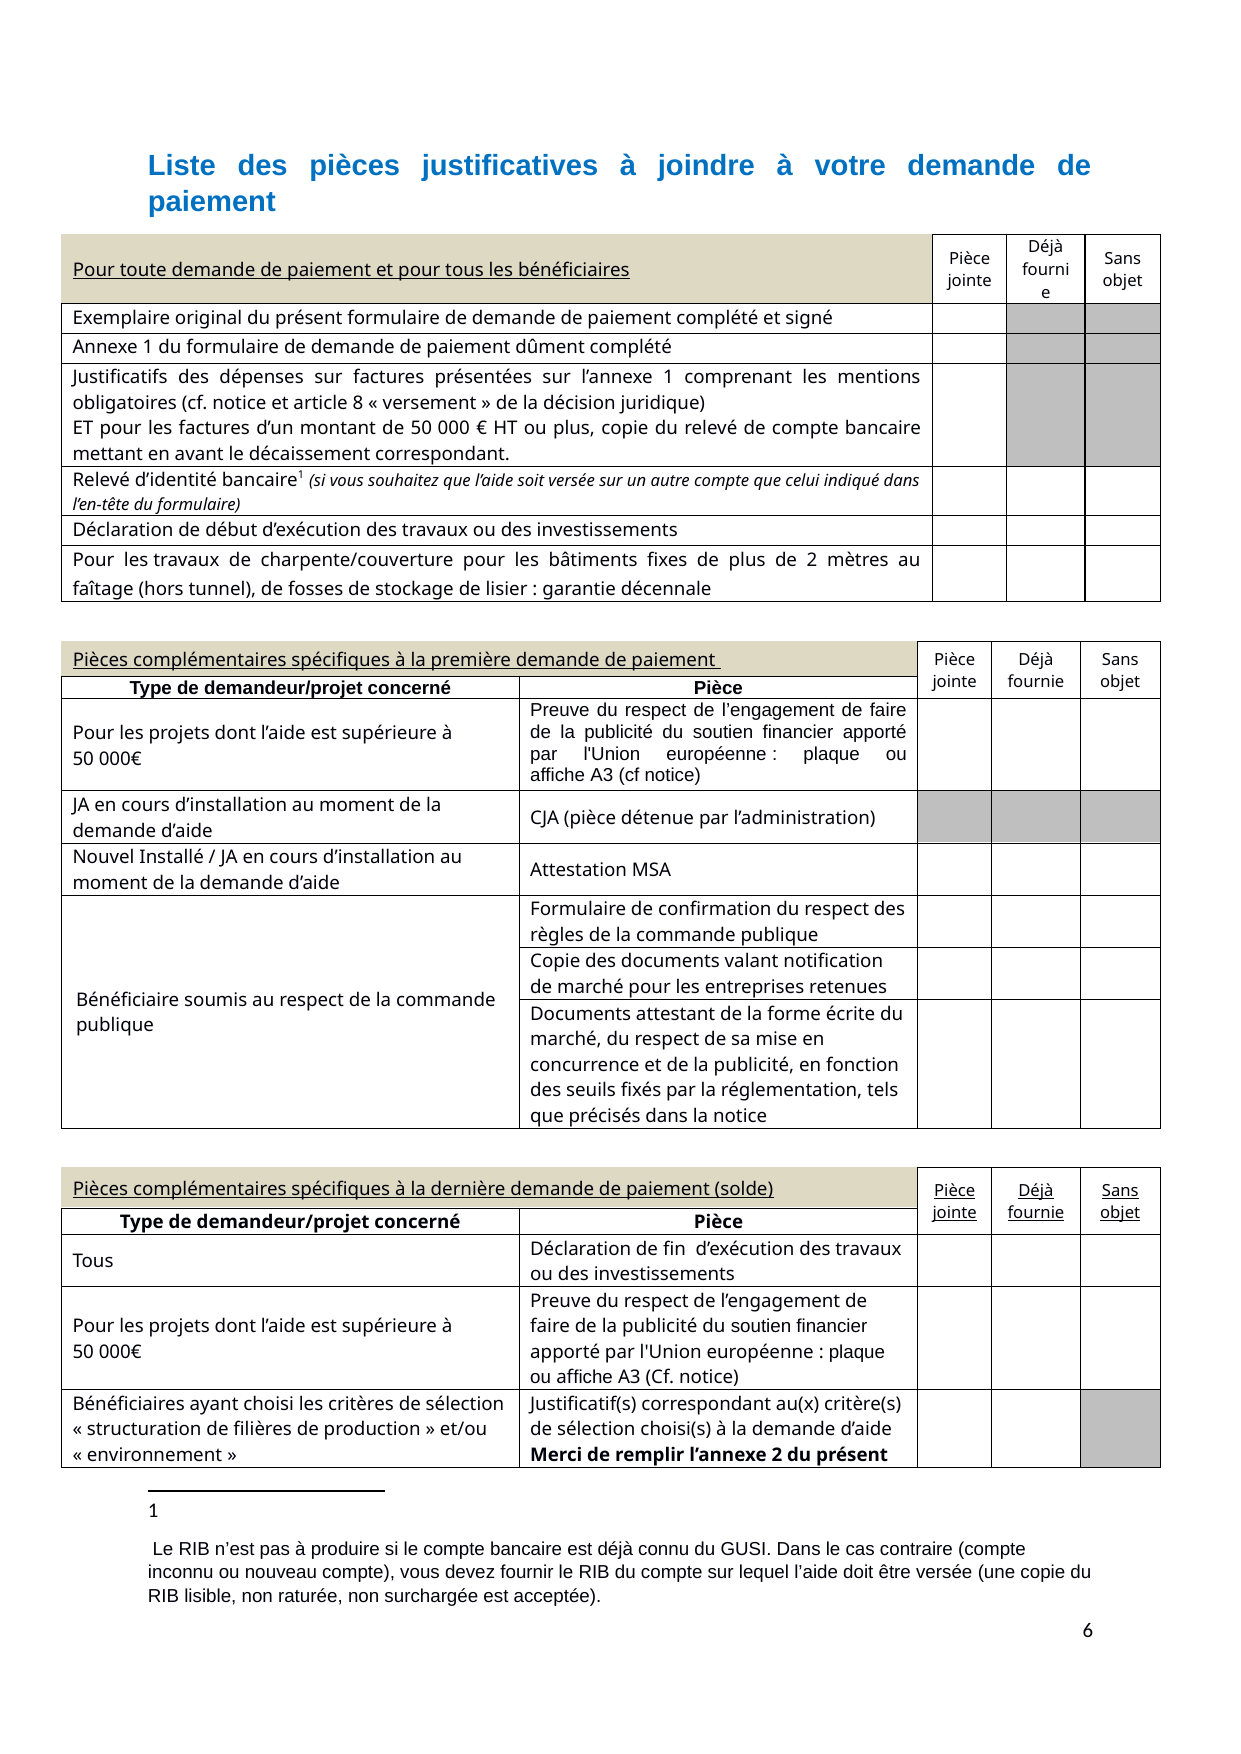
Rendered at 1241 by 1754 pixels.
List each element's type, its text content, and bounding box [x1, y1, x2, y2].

table_cell [1086, 364, 1160, 466]
table_cell [1007, 364, 1084, 466]
table_cell [992, 1235, 1080, 1286]
table_cell Type de demandeur/projet concerné [62, 677, 519, 698]
table_header Sans objet [1081, 1168, 1160, 1234]
table_cell [1081, 791, 1160, 842]
table_cell Nouvel Installé / JA en cours d’installation au moment de la demande d’aide [62, 844, 519, 894]
table_cell Bénéficiaires ayant choisi les critères de sélection « structuration de filières de production » et/ou « environnement » [62, 1390, 519, 1467]
table_cell Annexe 1 du formulaire de demande de paiement dûment complété [62, 334, 932, 363]
table_cell [1086, 516, 1160, 545]
table_cell [1081, 896, 1160, 947]
table_header Pour toute demande de paiement et pour tous les bénéficiaires [61, 234, 932, 303]
table_cell [1007, 334, 1084, 363]
table_cell [918, 948, 991, 999]
table_cell Pour les projets dont l’aide est supérieure à 50 000€ [62, 699, 519, 790]
table_cell Relevé d’identité bancaire (si vous souhaitez que l’aide soit versée sur un autre compte que celui indiqué dans l’en-tête du formulaire) [62, 467, 932, 515]
table_cell [933, 304, 1006, 333]
table_cell Pièce [520, 1209, 917, 1234]
table_header Pièces complémentaires spécifiques à la dernière demande de paiement (solde) [61, 1167, 917, 1207]
table_cell Preuve du respect de l’engagement de faire de la publicité du soutien financier apporté par l'Union européenne : plaque ou affiche A3 (cf notice) [520, 699, 917, 790]
table_cell Formulaire de confirmation du respect des règles de la commande publique [520, 896, 917, 947]
table_cell [1081, 1235, 1160, 1286]
table_cell [1086, 467, 1160, 515]
table_cell JA en cours d’installation au moment de la demande d’aide [62, 791, 519, 842]
table_cell [992, 791, 1080, 842]
table_cell [933, 364, 1006, 466]
table_header Pièces complémentaires spécifiques à la première demande de paiement [61, 641, 917, 676]
table_header Pièce jointe [918, 642, 991, 698]
text Liste des pièces justificatives à joindre à votre demande de paiement [148, 148, 1093, 218]
table_cell [933, 334, 1006, 363]
table_cell [1007, 516, 1084, 545]
table_cell [1007, 546, 1084, 601]
table_cell [1086, 546, 1160, 601]
table_cell [1081, 844, 1160, 894]
table_header Pièce jointe [918, 1168, 991, 1234]
table_cell [992, 1000, 1080, 1127]
table_cell [1086, 334, 1160, 363]
table_cell [918, 1000, 991, 1127]
table_header Déjà fournie [992, 1168, 1080, 1234]
table_cell Documents attestant de la forme écrite du marché, du respect de sa mise en concurrence et de la publicité, en fonction des seuils fixés par la réglementation, tels que précisés dans la notice [520, 1000, 917, 1127]
table_cell Copie des documents valant notification de marché pour les entreprises retenues [520, 948, 917, 999]
table_cell [992, 844, 1080, 894]
table_cell [918, 1390, 991, 1467]
table_cell Attestation MSA [520, 844, 917, 894]
table_cell Justificatifs des dépenses sur factures présentées sur l’annexe 1 comprenant les mentions obligatoires (cf. notice et article 8 « versement » de la décision juridique) ET pour les factures d’un montant de 50 000 € HT ou plus, copie du relevé de compte bancaire mettant en avant le décaissement correspondant. [62, 364, 932, 466]
table_cell Bénéficiaire soumis au respect de la commande publique [62, 896, 519, 1127]
table_header Sans objet [1086, 235, 1160, 303]
table_header Déjà fournie [992, 642, 1080, 698]
table_header Pièce jointe [933, 235, 1006, 303]
table_cell CJA (pièce détenue par l’administration) [520, 791, 917, 842]
table_cell Pour les projets dont l’aide est supérieure à 50 000€ [62, 1287, 519, 1389]
table_cell [1081, 1000, 1160, 1127]
table_cell Exemplaire original du présent formulaire de demande de paiement complété et signé [62, 304, 932, 333]
table_cell [918, 791, 991, 842]
table_cell [1081, 1287, 1160, 1389]
table_cell [1086, 304, 1160, 333]
table_cell Pour les travaux de charpente/couverture pour les bâtiments fixes de plus de 2 mètres au faîtage (hors tunnel), de fosses de stockage de lisier : garantie décennale [62, 546, 932, 601]
table_cell [918, 1235, 991, 1286]
table_header Sans objet [1081, 642, 1160, 698]
table_cell [1081, 1390, 1160, 1467]
table_cell [933, 546, 1006, 601]
table_cell [992, 948, 1080, 999]
table_cell Type de demandeur/projet concerné [62, 1209, 519, 1234]
table_cell Pièce [520, 677, 917, 698]
table_cell [918, 1287, 991, 1389]
table_cell [1081, 948, 1160, 999]
table_cell Justificatif(s) correspondant au(x) critère(s) de sélection choisi(s) à la demande d’aide Merci de remplir l’annexe 2 du présent [520, 1390, 917, 1467]
table_cell [992, 896, 1080, 947]
table_cell Tous [62, 1235, 519, 1286]
table_header Déjà fournie [1007, 235, 1084, 303]
table_cell [1007, 304, 1084, 333]
table_cell [1081, 699, 1160, 790]
table_cell [933, 467, 1006, 515]
table_cell [992, 1390, 1080, 1467]
table_cell [933, 516, 1006, 545]
table_cell [992, 1287, 1080, 1389]
table_cell [918, 844, 991, 894]
table_cell Preuve du respect de l’engagement de faire de la publicité du soutien financier apporté par l'Union européenne : plaque ou affiche A3 (Cf. notice) [520, 1287, 917, 1389]
table_cell [992, 699, 1080, 790]
table_cell [918, 896, 991, 947]
table_cell [918, 699, 991, 790]
table_cell Déclaration de début d’exécution des travaux ou des investissements [62, 516, 932, 545]
table_cell [1007, 467, 1084, 515]
table_cell Déclaration de fin d’exécution des travaux ou des investissements [520, 1235, 917, 1286]
